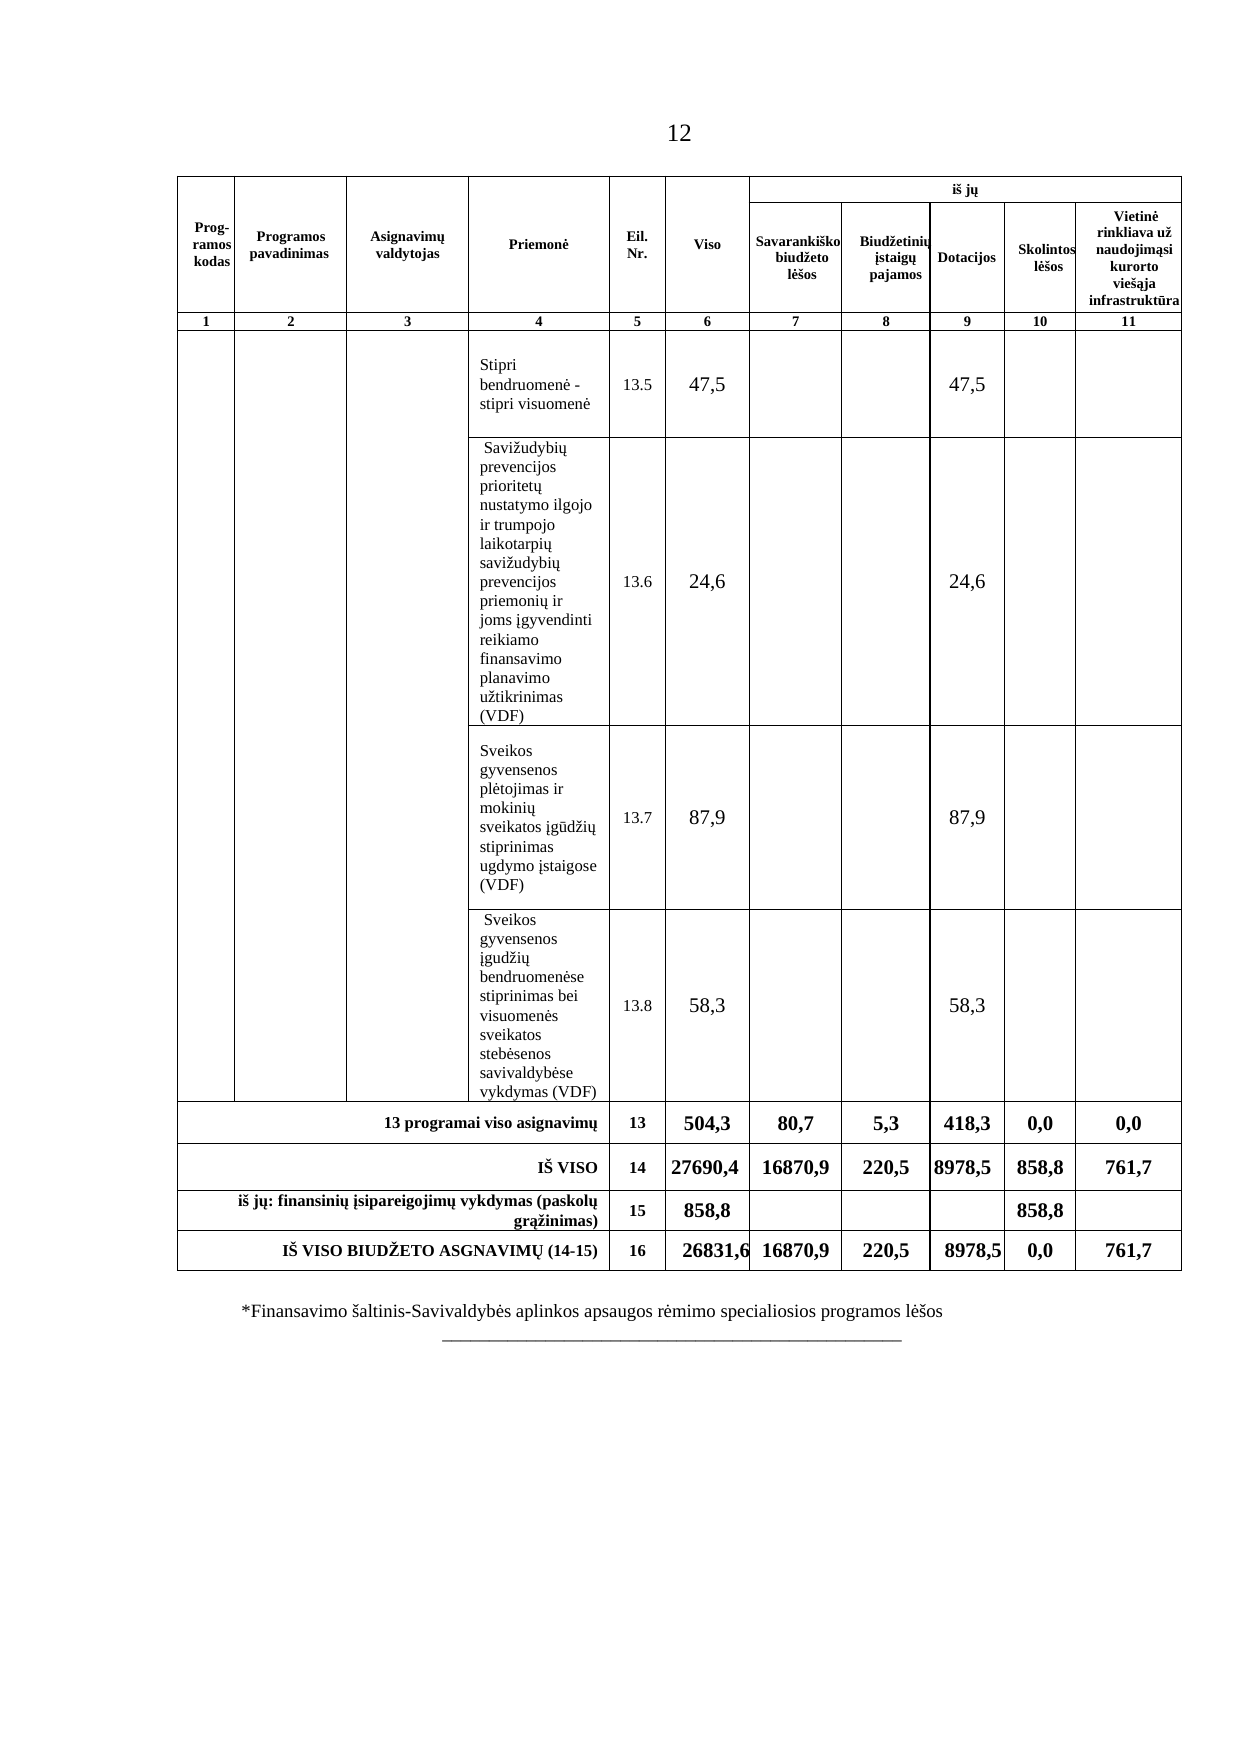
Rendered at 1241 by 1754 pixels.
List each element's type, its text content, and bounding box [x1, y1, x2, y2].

table_cell 14 [610, 1144, 665, 1190]
table_cell 13 programai viso asignavimų [178, 1102, 609, 1143]
table_cell [1076, 1191, 1181, 1229]
table_cell 1 [178, 313, 234, 330]
table_cell [842, 438, 929, 725]
table_header Priemonė [469, 177, 609, 312]
table_cell 58,3 [666, 910, 749, 1101]
table_cell 24,6 [666, 438, 749, 725]
table_cell [235, 331, 346, 1101]
table_cell 16870,9 [750, 1144, 841, 1190]
table_cell 220,5 [842, 1144, 929, 1190]
table_cell [750, 1191, 841, 1229]
table_cell Sveikos gyvensenos plėtojimas ir mokinių sveikatos įgūdžių stiprinimas ugdymo įstaigose (VDF) [469, 726, 609, 908]
table_cell 24,6 [931, 438, 1004, 725]
table_cell IŠ VISO BIUDŽETO ASGNAVIMŲ (14-15) [178, 1231, 609, 1270]
table_cell [842, 1191, 929, 1229]
table_cell 13.5 [610, 331, 665, 437]
table_header iš jų [750, 177, 1181, 202]
table_cell [931, 1191, 1004, 1229]
table_cell 858,8 [666, 1191, 749, 1229]
table_cell 858,8 [1005, 1144, 1075, 1190]
table_cell 87,9 [931, 726, 1004, 908]
table_cell 16 [610, 1231, 665, 1270]
table_cell [750, 726, 841, 908]
text _________________________________________________ [162, 1322, 1181, 1343]
table_cell 13.7 [610, 726, 665, 908]
table_cell 0,0 [1005, 1102, 1075, 1143]
table_cell Stipri bendruomenė - stipri visuomenė [469, 331, 609, 437]
table_header Viso [666, 177, 749, 312]
table_cell Sveikos gyvensenos įgudžių bendruomenėse stiprinimas bei visuomenės sveikatos stebėsenos savivaldybėse vykdymas (VDF) [469, 910, 609, 1101]
table_cell [347, 331, 468, 1101]
table_cell Savarankiško biudžeto lėšos [750, 203, 841, 312]
table_cell IŠ VISO [178, 1144, 609, 1190]
table_cell 6 [666, 313, 749, 330]
table_cell [750, 438, 841, 725]
table_cell [1076, 910, 1181, 1101]
table_cell [842, 331, 929, 437]
table_cell 5,3 [842, 1102, 929, 1143]
table_cell 26831,6 [666, 1231, 749, 1270]
table_cell [1005, 331, 1075, 437]
table_header Eil. Nr. [610, 177, 665, 312]
table_cell 15 [610, 1191, 665, 1229]
table_cell [1076, 726, 1181, 908]
table_cell 8978,5 [931, 1231, 1004, 1270]
table_cell 220,5 [842, 1231, 929, 1270]
table_cell [1005, 726, 1075, 908]
table_cell 0,0 [1005, 1231, 1075, 1270]
table_cell 418,3 [931, 1102, 1004, 1143]
table_cell 58,3 [931, 910, 1004, 1101]
text *Finansavimo šaltinis-Savivaldybės aplinkos apsaugos rėmimo specialiosios programos lėšos [241, 1300, 1181, 1322]
table_cell [842, 726, 929, 908]
table_cell 8978,5 [931, 1144, 1004, 1190]
table_cell [842, 910, 929, 1101]
table_cell [750, 331, 841, 437]
table_cell [178, 331, 234, 1101]
table_cell 4 [469, 313, 609, 330]
table_cell 504,3 [666, 1102, 749, 1143]
table_cell [1076, 438, 1181, 725]
table_cell [1076, 331, 1181, 437]
table_cell Skolintos lėšos [1005, 203, 1075, 312]
table_cell 858,8 [1005, 1191, 1075, 1229]
table_cell Savižudybių prevencijos prioritetų nustatymo ilgojo ir trumpojo laikotarpių savižudybių prevencijos priemonių ir joms įgyvendinti reikiamo finansavimo planavimo užtikrinimas (VDF) [469, 438, 609, 725]
table_cell Biudžetinių įstaigų pajamos [842, 203, 929, 312]
table_cell 11 [1076, 313, 1181, 330]
table_cell [750, 910, 841, 1101]
table_cell iš jų: finansinių įsipareigojimų vykdymas (paskolų grąžinimas) [178, 1191, 609, 1229]
table_cell 10 [1005, 313, 1075, 330]
table_cell 80,7 [750, 1102, 841, 1143]
table_cell 47,5 [666, 331, 749, 437]
table_cell 8 [842, 313, 929, 330]
table_cell 13.8 [610, 910, 665, 1101]
table_header Asignavimų valdytojas [347, 177, 468, 312]
table_cell 761,7 [1076, 1231, 1181, 1270]
table_header Prog-ramos kodas [178, 177, 234, 312]
table_cell Dotacijos [931, 203, 1004, 312]
table_cell 3 [347, 313, 468, 330]
table_cell 87,9 [666, 726, 749, 908]
table_header Programos pavadinimas [235, 177, 346, 312]
table_cell [1005, 438, 1075, 725]
table_cell 27690,4 [666, 1144, 749, 1190]
table_cell 47,5 [931, 331, 1004, 437]
table_cell [1005, 910, 1075, 1101]
table_cell 7 [750, 313, 841, 330]
table_cell 16870,9 [750, 1231, 841, 1270]
table_cell 2 [235, 313, 346, 330]
table_cell 13.6 [610, 438, 665, 725]
table_cell 0,0 [1076, 1102, 1181, 1143]
table_cell 761,7 [1076, 1144, 1181, 1190]
table_cell 9 [931, 313, 1004, 330]
table_cell 5 [610, 313, 665, 330]
table_cell 13 [610, 1102, 665, 1143]
table_cell Vietinė rinkliava už naudojimąsi kurorto viešąja infrastruktūra [1076, 203, 1181, 312]
